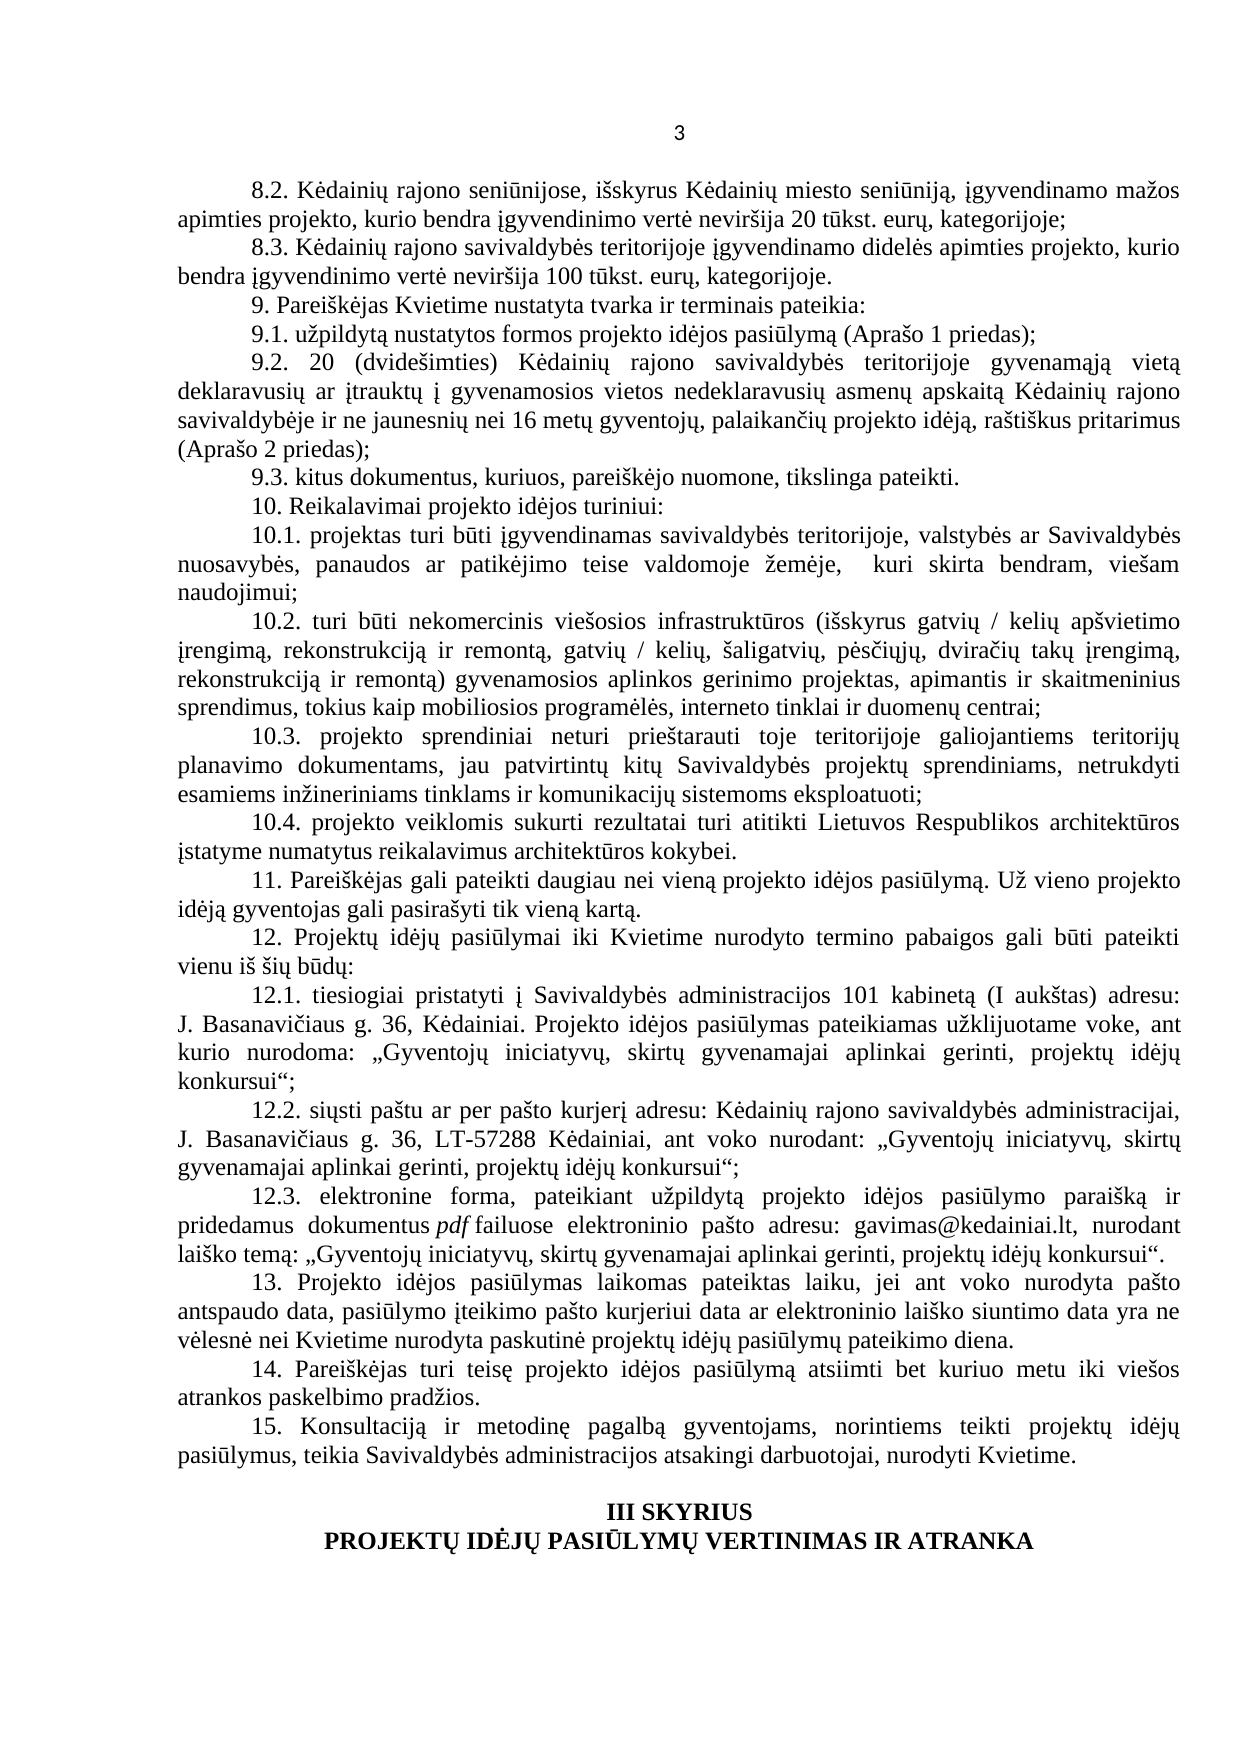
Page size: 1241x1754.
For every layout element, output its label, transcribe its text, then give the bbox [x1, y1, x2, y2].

text 10.4. projekto veiklomis sukurti rezultatai turi atitikti Lietuvos Respublikos architektūros įstatyme numatytus reikalavimus architektūros kokybei. [177, 807, 1181, 865]
text 13. Projekto idėjos pasiūlymas laikomas pateiktas laiku, jei ant voko nurodyta pašto antspaudo data, pasiūlymo įteikimo pašto kurjeriui data ar elektroninio laiško siuntimo data yra ne vėlesnė nei Kvietime nurodyta paskutinė projektų idėjų pasiūlymų pateikimo diena. [177, 1267, 1181, 1354]
text 15. Konsultaciją ir metodinę pagalbą gyventojams, norintiems teikti projektų idėjų pasiūlymus, teikia Savivaldybės administracijos atsakingi darbuotojai, nurodyti Kvietime. [177, 1411, 1181, 1469]
text 11. Pareiškėjas gali pateikti daugiau nei vieną projekto idėjos pasiūlymą. Už vieno projekto idėją gyventojas gali pasirašyti tik vieną kartą. [177, 865, 1181, 922]
text 8.3. Kėdainių rajono savivaldybės teritorijoje įgyvendinamo didelės apimties projekto, kurio bendra įgyvendinimo vertė neviršija 100 tūkst. eurų, kategorijoje. [177, 232, 1181, 290]
text 12. Projektų idėjų pasiūlymai iki Kvietime nurodyto termino pabaigos gali būti pateikti vienu iš šių būdų: [177, 922, 1181, 980]
text 10.2. turi būti nekomercinis viešosios infrastruktūros (išskyrus gatvių / kelių apšvietimo įrengimą, rekonstrukciją ir remontą, gatvių / kelių, šaligatvių, pėsčiųjų, dviračių takų įrengimą, rekonstrukciją ir remontą) gyvenamosios aplinkos gerinimo projektas, apimantis ir skaitmeninius sprendimus, tokius kaip mobiliosios programėlės, interneto tinklai ir duomenų centrai; [177, 606, 1181, 721]
text 10.3. projekto sprendiniai neturi prieštarauti toje teritorijoje galiojantiems teritorijų planavimo dokumentams, jau patvirtintų kitų Savivaldybės projektų sprendiniams, netrukdyti esamiems inžineriniams tinklams ir komunikacijų sistemoms eksploatuoti; [177, 721, 1181, 807]
text 12.3. elektronine forma, pateikiant užpildytą projekto idėjos pasiūlymo paraišką ir pridedamus dokumentus pdf failuose elektroninio pašto adresu: gavimas@kedainiai.lt, nurodant laiško temą: „Gyventojų iniciatyvų, skirtų gyvenamajai aplinkai gerinti, projektų idėjų konkursui“. [177, 1181, 1181, 1267]
text 9.3. kitus dokumentus, kuriuos, pareiškėjo nuomone, tikslinga pateikti. [177, 462, 1181, 491]
text 9.2. 20 (dvidešimties) Kėdainių rajono savivaldybės teritorijoje gyvenamąją vietą deklaravusių ar įtrauktų į gyvenamosios vietos nedeklaravusių asmenų apskaitą Kėdainių rajono savivaldybėje ir ne jaunesnių nei 16 metų gyventojų, palaikančių projekto idėją, raštiškus pritarimus (Aprašo 2 priedas); [177, 347, 1181, 462]
text 9. Pareiškėjas Kvietime nustatyta tvarka ir terminais pateikia: [177, 290, 1181, 319]
text 12.2. siųsti paštu ar per pašto kurjerį adresu: Kėdainių rajono savivaldybės administracijai, J. Basanavičiaus g. 36, LT-57288 Kėdainiai, ant voko nurodant: „Gyventojų iniciatyvų, skirtų gyvenamajai aplinkai gerinti, projektų idėjų konkursui“; [177, 1095, 1181, 1181]
text III SKYRIUS [177, 1497, 1181, 1526]
text 8.2. Kėdainių rajono seniūnijose, išskyrus Kėdainių miesto seniūniją, įgyvendinamo mažos apimties projekto, kurio bendra įgyvendinimo vertė neviršija 20 tūkst. eurų, kategorijoje; [177, 175, 1181, 232]
text 14. Pareiškėjas turi teisę projekto idėjos pasiūlymą atsiimti bet kuriuo metu iki viešos atrankos paskelbimo pradžios. [177, 1354, 1181, 1411]
text 9.1. užpildytą nustatytos formos projekto idėjos pasiūlymą (Aprašo 1 priedas); [177, 319, 1181, 347]
text 10. Reikalavimai projekto idėjos turiniui: [177, 491, 1181, 520]
text 10.1. projektas turi būti įgyvendinamas savivaldybės teritorijoje, valstybės ar Savivaldybės nuosavybės, panaudos ar patikėjimo teise valdomoje žemėje, kuri skirta bendram, viešam naudojimui; [177, 520, 1181, 606]
text PROJEKTŲ IDĖJŲ PASIŪLYMŲ VERTINIMAS IR ATRANKA [177, 1526, 1181, 1555]
text 12.1. tiesiogiai pristatyti į Savivaldybės administracijos 101 kabinetą (I aukštas) adresu: J. Basanavičiaus g. 36, Kėdainiai. Projekto idėjos pasiūlymas pateikiamas užklijuotame voke, ant kurio nurodoma: „Gyventojų iniciatyvų, skirtų gyvenamajai aplinkai gerinti, projektų idėjų konkursui“; [177, 980, 1181, 1095]
